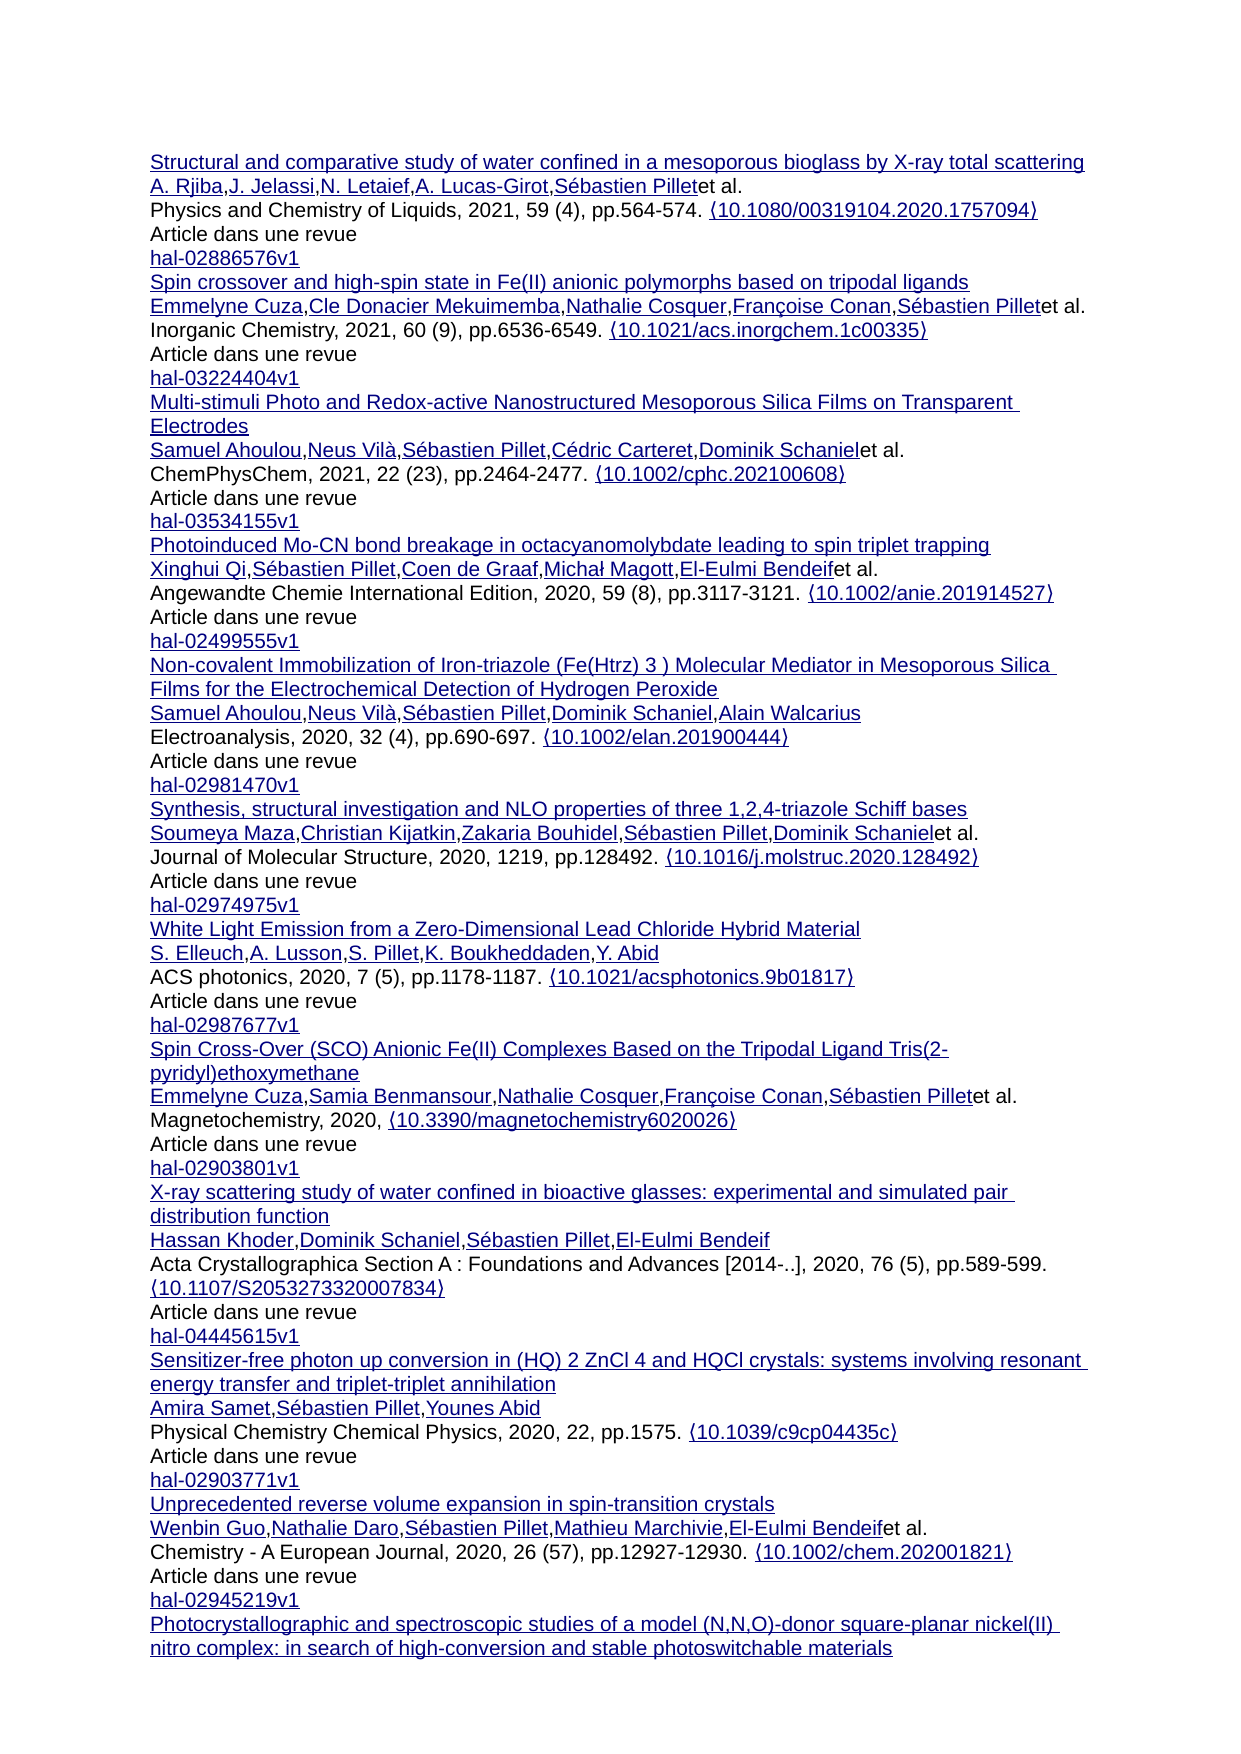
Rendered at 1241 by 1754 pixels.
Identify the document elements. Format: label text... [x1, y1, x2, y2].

table_cell Sensitizer-free photon up conversion in (HQ) 2 ZnCl 4 and HQCl crystals: systems involving resonant energy transfer and triplet-triplet annihilation Amira Samet,Sébastien Pillet,Younes Abid Physical Chemistry Chemical Physics, 2020, 22, pp.1575. ⟨10.1039/c9cp04435c⟩ Article dans une revue hal-02903771v1 [150, 1348, 1090, 1492]
table_cell Unprecedented reverse volume expansion in spin‐transition crystals Wenbin Guo,Nathalie Daro,Sébastien Pillet,Mathieu Marchivie,El-Eulmi Bendeifet al. Chemistry - A European Journal, 2020, 26 (57), pp.12927-12930. ⟨10.1002/chem.202001821⟩ Article dans une revue hal-02945219v1 [150, 1492, 1090, 1611]
table_cell Structural and comparative study of water confined in a mesoporous bioglass by X-ray total scattering A. Rjiba,J. Jelassi,N. Letaief,A. Lucas-Girot,Sébastien Pilletet al. Physics and Chemistry of Liquids, 2021, 59 (4), pp.564-574. ⟨10.1080/00319104.2020.1757094⟩ Article dans une revue hal-02886576v1 [150, 150, 1090, 270]
table_cell Synthesis, structural investigation and NLO properties of three 1,2,4-triazole Schiff bases Soumeya Maza,Christian Kijatkin,Zakaria Bouhidel,Sébastien Pillet,Dominik Schanielet al. Journal of Molecular Structure, 2020, 1219, pp.128492. ⟨10.1016/j.molstruc.2020.128492⟩ Article dans une revue hal-02974975v1 [150, 797, 1090, 917]
table_cell X-ray scattering study of water confined in bioactive glasses: experimental and simulated pair distribution function Hassan Khoder,Dominik Schaniel,Sébastien Pillet,El-Eulmi Bendeif Acta Crystallographica Section A : Foundations and Advances [2014-..], 2020, 76 (5), pp.589-599. ⟨10.1107/S2053273320007834⟩ Article dans une revue hal-04445615v1 [150, 1180, 1090, 1348]
table_cell White Light Emission from a Zero-Dimensional Lead Chloride Hybrid Material S. Elleuch,A. Lusson,S. Pillet,K. Boukheddaden,Y. Abid ACS photonics, 2020, 7 (5), pp.1178-1187. ⟨10.1021/acsphotonics.9b01817⟩ Article dans une revue hal-02987677v1 [150, 917, 1090, 1036]
table_cell Spin crossover and high-spin state in Fe(II) anionic polymorphs based on tripodal ligands Emmelyne Cuza,Cle Donacier Mekuimemba,Nathalie Cosquer,Françoise Conan,Sébastien Pilletet al. Inorganic Chemistry, 2021, 60 (9), pp.6536-6549. ⟨10.1021/acs.inorgchem.1c00335⟩ Article dans une revue hal-03224404v1 [150, 270, 1090, 389]
table_cell Photocrystallographic and spectroscopic studies of a model (N,N,O)-donor square-planar nickel(II) nitro complex: in search of high-conversion and stable photoswitchable materials [150, 1611, 1090, 1659]
table_cell Spin Cross-Over (SCO) Anionic Fe(II) Complexes Based on the Tripodal Ligand Tris(2-pyridyl)ethoxymethane Emmelyne Cuza,Samia Benmansour,Nathalie Cosquer,Françoise Conan,Sébastien Pilletet al. Magnetochemistry, 2020, ⟨10.3390/magnetochemistry6020026⟩ Article dans une revue hal-02903801v1 [150, 1036, 1090, 1180]
table_cell Non‐covalent Immobilization of Iron‐triazole (Fe(Htrz) 3 ) Molecular Mediator in Mesoporous Silica Films for the Electrochemical Detection of Hydrogen Peroxide Samuel Ahoulou,Neus Vilà,Sébastien Pillet,Dominik Schaniel,Alain Walcarius Electroanalysis, 2020, 32 (4), pp.690-697. ⟨10.1002/elan.201900444⟩ Article dans une revue hal-02981470v1 [150, 653, 1090, 797]
table_cell Multi‐stimuli Photo and Redox‐active Nanostructured Mesoporous Silica Films on Transparent Electrodes Samuel Ahoulou,Neus Vilà,Sébastien Pillet,Cédric Carteret,Dominik Schanielet al. ChemPhysChem, 2021, 22 (23), pp.2464-2477. ⟨10.1002/cphc.202100608⟩ Article dans une revue hal-03534155v1 [150, 390, 1090, 533]
table_cell Photoinduced Mo-CN bond breakage in octacyanomolybdate leading to spin triplet trapping Xinghui Qi,Sébastien Pillet,Coen de Graaf,Michał Magott,El-Eulmi Bendeifet al. Angewandte Chemie International Edition, 2020, 59 (8), pp.3117-3121. ⟨10.1002/anie.201914527⟩ Article dans une revue hal-02499555v1 [150, 533, 1090, 653]
